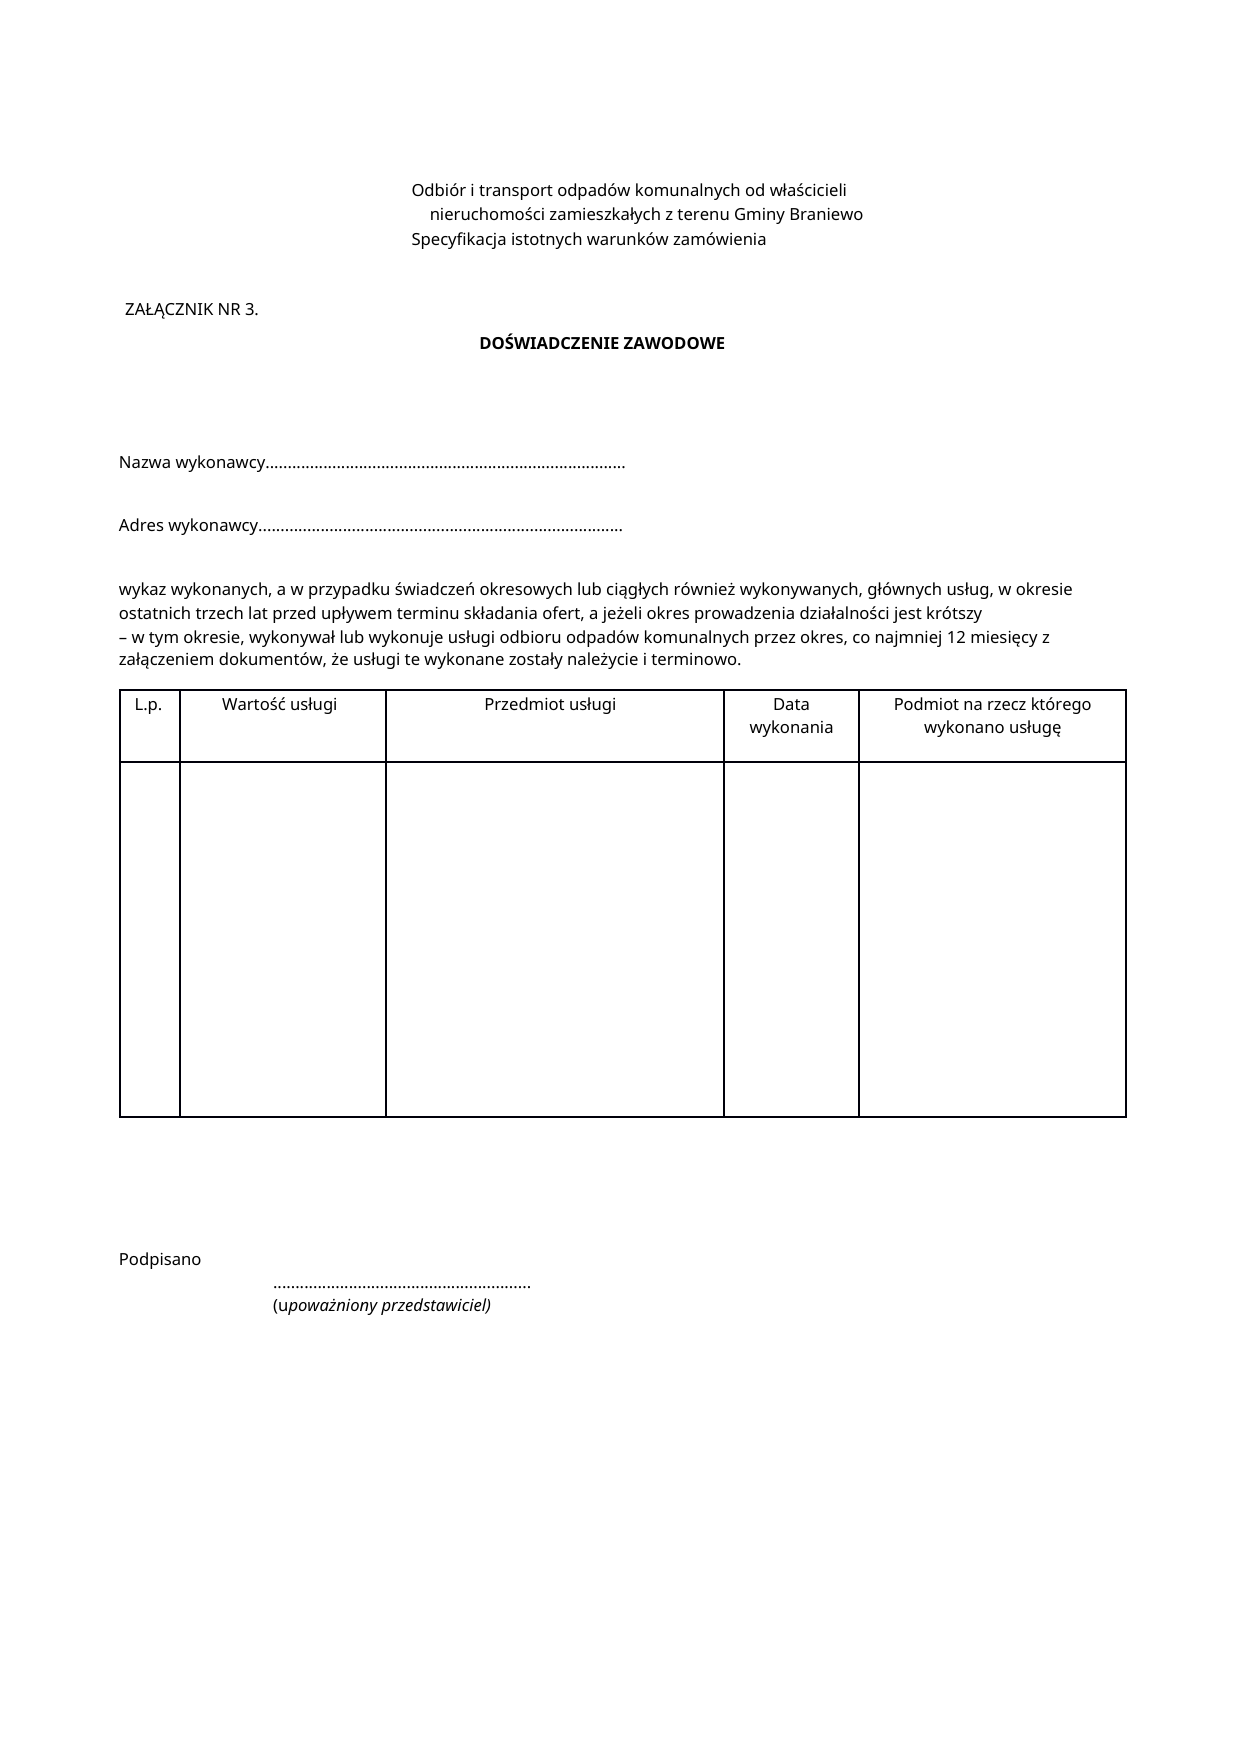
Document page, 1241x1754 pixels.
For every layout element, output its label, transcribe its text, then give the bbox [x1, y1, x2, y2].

table_header Data [725, 691, 858, 715]
table_cell wykonania [725, 715, 858, 738]
text wykaz wykonanych, a w przypadku świadczeń okresowych lub ciągłych również wykonywanych, głównych usług, w okresie ostatnich trzech lat przed upływem terminu składania ofert, a jeżeli okres prowadzenia działalności jest krótszy [119, 577, 1119, 624]
table_header L.p. [121, 691, 179, 715]
table_header Podmiot na rzecz którego [860, 691, 1125, 715]
text ZAŁĄCZNIK NR 3. [125, 298, 1123, 320]
table_cell [121, 738, 179, 761]
table_cell [725, 738, 858, 761]
text Specyfikacja istotnych warunków zamówienia [355, 227, 886, 250]
table_cell [387, 715, 723, 738]
table_cell wykonano usługę [860, 715, 1125, 738]
text .......................................................... [273, 1271, 1123, 1293]
text DOŚWIADCZENIE ZAWODOWE [479, 332, 1123, 355]
table_cell [387, 738, 723, 761]
table_cell [121, 763, 179, 1116]
table_header Wartość usługi [181, 691, 385, 715]
table_cell [387, 763, 723, 1116]
table_header Przedmiot usługi [387, 691, 723, 715]
text Odbiór i transport odpadów komunalnych od właścicieli nieruchomości zamieszkałych z terenu Gminy Braniewo [355, 179, 886, 226]
text Podpisano [119, 1248, 1123, 1270]
table_cell [121, 715, 179, 738]
text Nazwa wykonawcy................................................................................. [119, 450, 1123, 473]
text (upoważniony przedstawiciel) [273, 1293, 1123, 1316]
table_cell [181, 738, 385, 761]
table_cell [860, 763, 1125, 1116]
table_cell [181, 715, 385, 738]
table_cell [181, 763, 385, 1116]
text Adres wykonawcy.................................................................................. [119, 514, 1123, 537]
table_cell [860, 738, 1125, 761]
text – w tym okresie, wykonywał lub wykonuje usługi odbioru odpadów komunalnych przez okres, co najmniej 12 miesięcy z załączeniem dokumentów, że usługi te wykonane zostały należycie i terminowo. [119, 626, 1107, 671]
table_cell [725, 763, 858, 1116]
